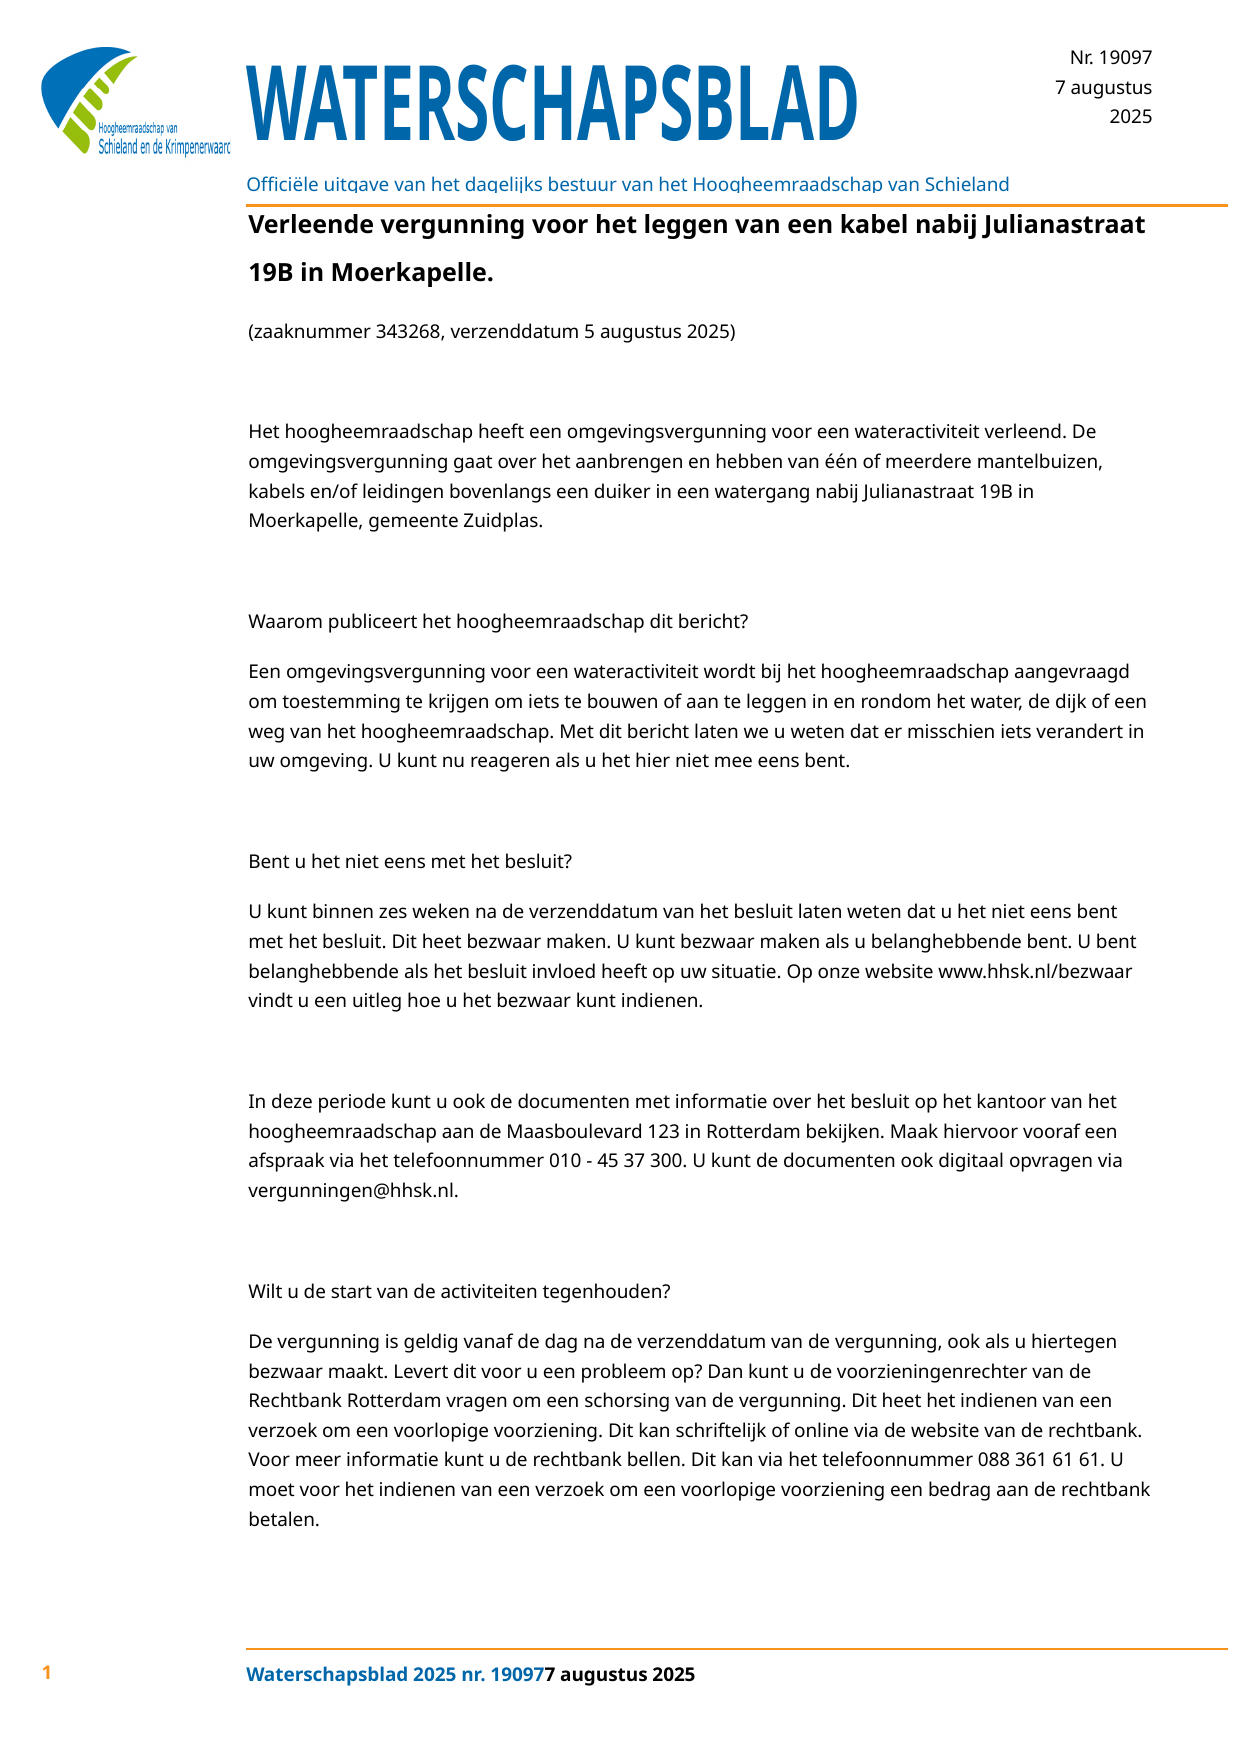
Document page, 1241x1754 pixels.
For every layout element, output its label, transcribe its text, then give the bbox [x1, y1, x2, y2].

text Bent u het niet eens met het besluit? [248, 848, 1152, 874]
picture [41, 47, 231, 172]
text U kunt binnen zes weken na de verzenddatum van het besluit laten weten dat u het niet eens bent met het besluit. Dit heet bezwaar maken. U kunt bezwaar maken als u belanghebbende bent. U bent belanghebbende als het besluit invloed heeft op uw situatie. Op onze website www.hhsk.nl/bezwaar vindt u een uitleg hoe u het bezwaar kunt indienen. [248, 899, 1152, 1013]
text Wilt u de start van de activiteiten tegenhouden? [248, 1278, 1152, 1304]
text In deze periode kunt u ook de documenten met informatie over het besluit op het kantoor van het hoogheemraadschap aan de Maasboulevard 123 in Rotterdam bekijken. Maak hiervoor vooraf een afspraak via het telefoonnummer 010 - 45 37 300. U kunt de documenten ook digitaal opvragen via vergunningen@hhsk.nl. [248, 1088, 1152, 1203]
text (zaaknummer 343268, verzenddatum 5 augustus 2025) [248, 318, 1152, 344]
text Het hoogheemraadschap heeft een omgevingsvergunning voor een wateractiviteit verleend. De omgevingsvergunning gaat over het aanbrengen en hebben van één of meerdere mantelbuizen, kabels en/of leidingen bovenlangs een duiker in een watergang nabij Julianastraat 19B in Moerkapelle, gemeente Zuidplas. [248, 419, 1152, 533]
text Verleende vergunning voor het leggen van een kabel nabij Julianastraat 19B in Moerkapelle. [248, 207, 1152, 288]
text Een omgevingsvergunning voor een wateractiviteit wordt bij het hoogheemraadschap aangevraagd om toestemming te krijgen om iets te bouwen of aan te leggen in en rondom het water, de dijk of een weg van het hoogheemraadschap. Met dit bericht laten we u weten dat er misschien iets verandert in uw omgeving. U kunt nu reageren als u het hier niet mee eens bent. [248, 659, 1152, 773]
text Waarom publiceert het hoogheemraadschap dit bericht? [248, 608, 1152, 634]
text De vergunning is geldig vanaf de dag na de verzenddatum van de vergunning, ook als u hiertegen bezwaar maakt. Levert dit voor u een probleem op? Dan kunt u de voorzieningenrechter van de Rechtbank Rotterdam vragen om een schorsing van de vergunning. Dit heet het indienen van een verzoek om een voorlopige voorziening. Dit kan schriftelijk of online via de website van de rechtbank. Voor meer informatie kunt u de rechtbank bellen. Dit kan via het telefoonnummer 088 361 61 61. U moet voor het indienen van een verzoek om een voorlopige voorziening een bedrag aan de rechtbank betalen. [248, 1328, 1152, 1532]
